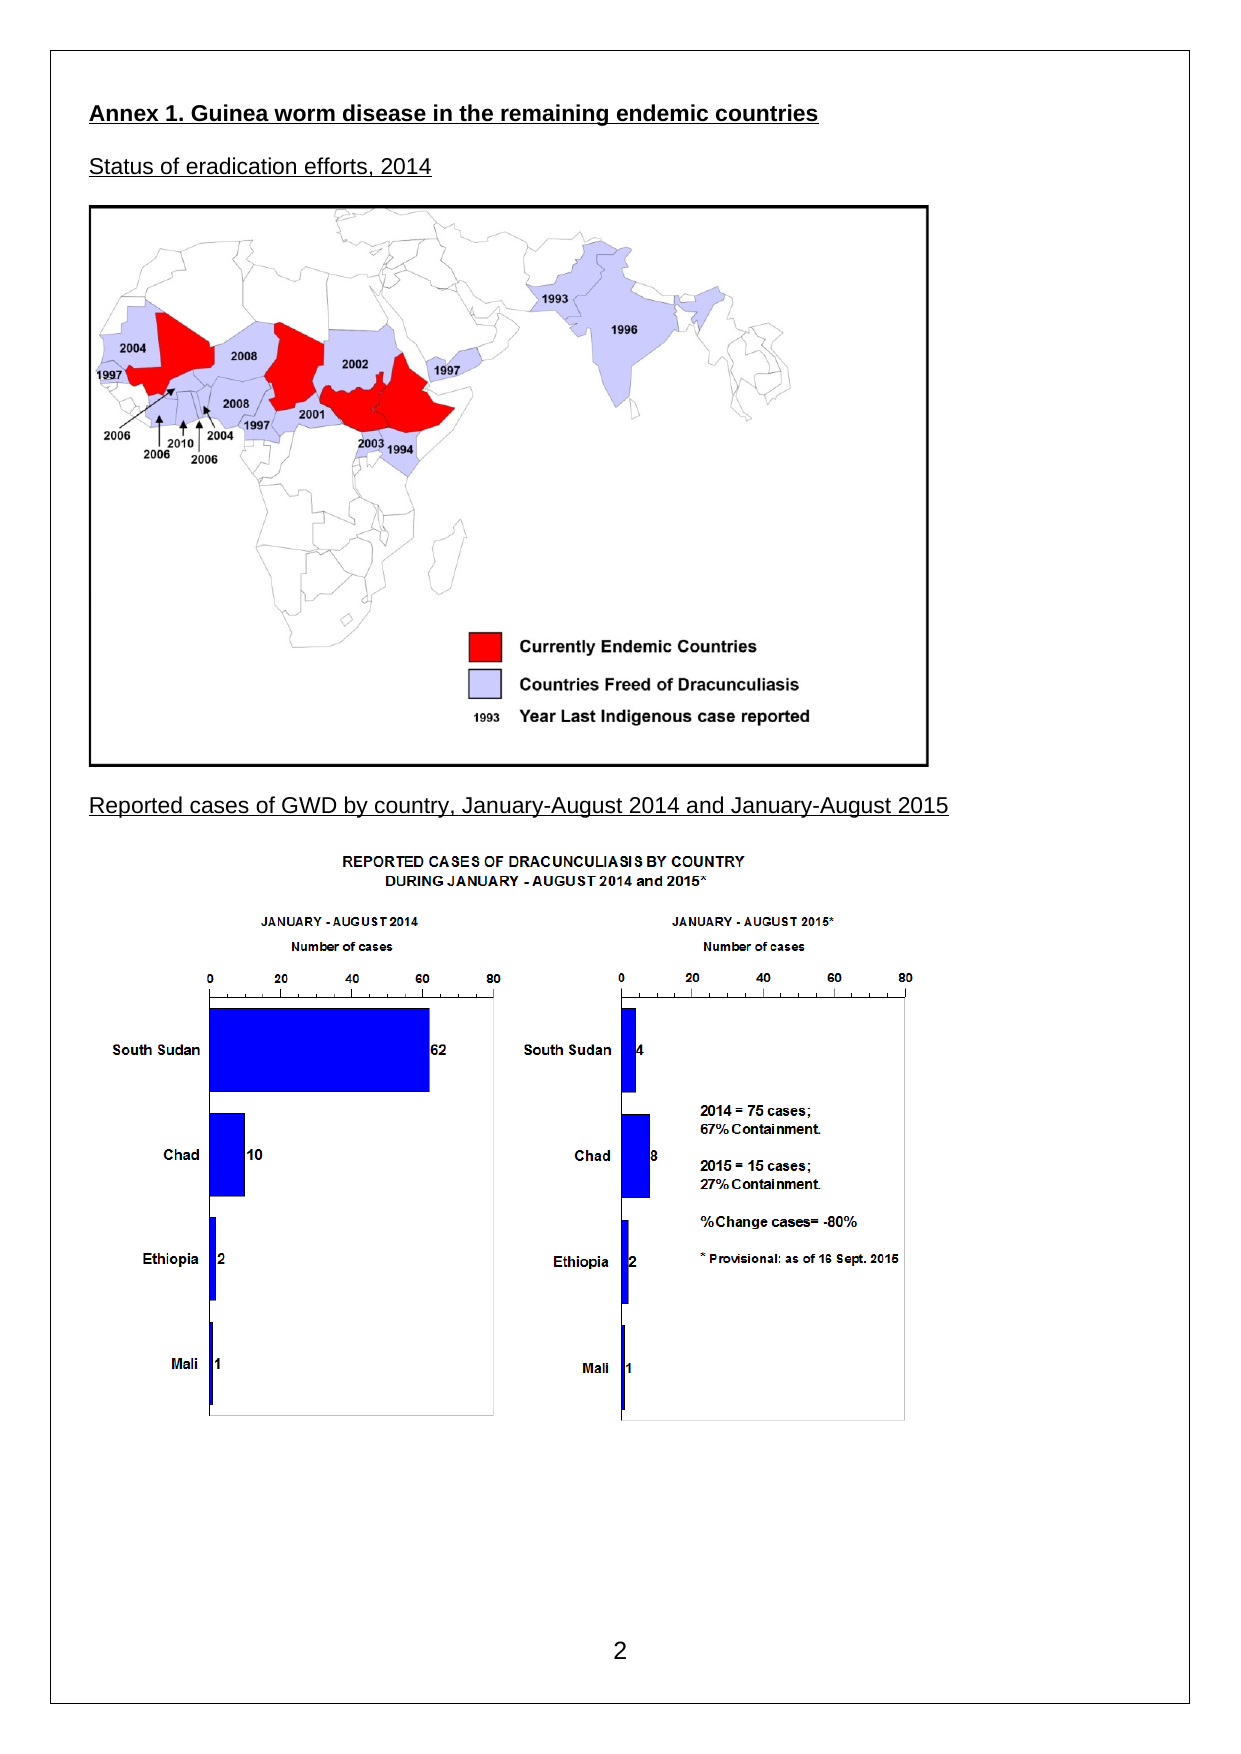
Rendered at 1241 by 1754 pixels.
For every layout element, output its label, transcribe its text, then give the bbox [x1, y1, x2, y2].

text Status of eradication efforts, 2014 [89, 153, 1152, 179]
text Annex 1. Guinea worm disease in the remaining endemic countries [89, 100, 1152, 127]
text Reported cases of GWD by country, January-August 2014 and January-August 2015 [89, 792, 1152, 819]
